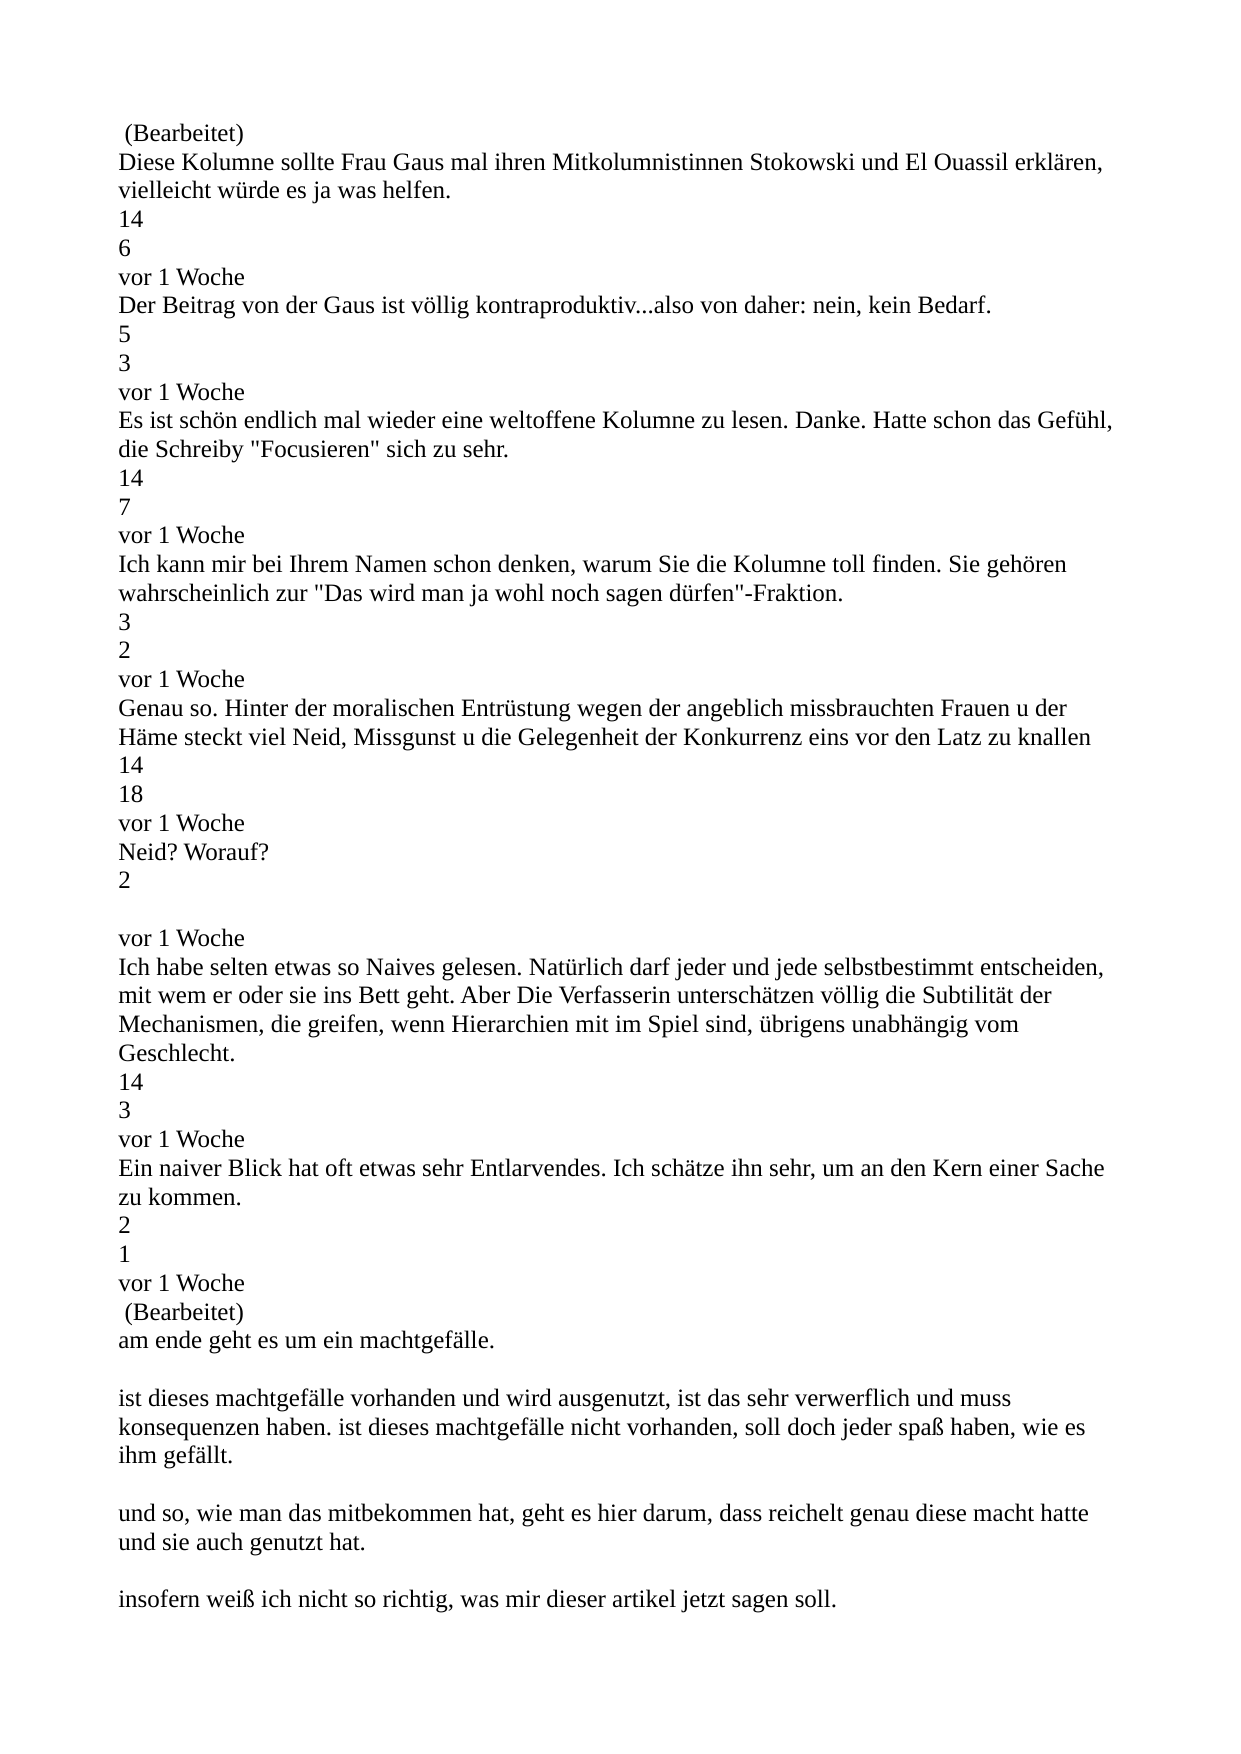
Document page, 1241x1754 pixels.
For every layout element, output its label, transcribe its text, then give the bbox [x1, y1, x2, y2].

text 5 [118, 319, 1122, 348]
text 3 [118, 1096, 1122, 1124]
text vor 1 Woche [118, 1268, 1122, 1297]
text 18 [118, 779, 1122, 808]
text 1 [118, 1239, 1122, 1268]
text Ich kann mir bei Ihrem Namen schon denken, warum Sie die Kolumne toll finden. Sie gehören wahrscheinlich zur "Das wird man ja wohl noch sagen dürfen"-Fraktion. [118, 549, 1122, 607]
text Der Beitrag von der Gaus ist völlig kontraproduktiv...also von daher: nein, kein Bedarf. [118, 291, 1122, 319]
text (Bearbeitet) [118, 1297, 1122, 1326]
text vor 1 Woche [118, 1124, 1122, 1153]
text Genau so. Hinter der moralischen Entrüstung wegen der angeblich missbrauchten Frauen u der Häme steckt viel Neid, Missgunst u die Gelegenheit der Konkurrenz eins vor den Latz zu knallen [118, 693, 1122, 751]
text vor 1 Woche [118, 521, 1122, 549]
text Neid? Worauf? [118, 837, 1122, 866]
text ist dieses machtgefälle vorhanden und wird ausgenutzt, ist das sehr verwerflich und muss konsequenzen haben. ist dieses machtgefälle nicht vorhanden, soll doch jeder spaß haben, wie es ihm gefällt. [118, 1383, 1122, 1469]
text Es ist schön endlich mal wieder eine weltoffene Kolumne zu lesen. Danke. Hatte schon das Gefühl, die Schreiby "Focusieren" sich zu sehr. [118, 406, 1122, 463]
text (Bearbeitet) [118, 118, 1122, 147]
text 7 [118, 492, 1122, 521]
text 3 [118, 607, 1122, 636]
text am ende geht es um ein machtgefälle. [118, 1326, 1122, 1354]
text 2 [118, 1211, 1122, 1239]
text vor 1 Woche [118, 664, 1122, 693]
text vor 1 Woche [118, 262, 1122, 291]
text 3 [118, 348, 1122, 377]
text Ich habe selten etwas so Naives gelesen. Natürlich darf jeder und jede selbstbestimmt entscheiden, mit wem er oder sie ins Bett geht. Aber Die Verfasserin unterschätzen völlig die Subtilität der Mechanismen, die greifen, wenn Hierarchien mit im Spiel sind, übrigens unabhängig vom Geschlecht. [118, 952, 1122, 1067]
text 14 [118, 204, 1122, 233]
text 14 [118, 463, 1122, 492]
text Ein naiver Blick hat oft etwas sehr Entlarvendes. Ich schätze ihn sehr, um an den Kern einer Sache zu kommen. [118, 1153, 1122, 1211]
text vor 1 Woche [118, 808, 1122, 837]
text und so, wie man das mitbekommen hat, geht es hier darum, dass reichelt genau diese macht hatte und sie auch genutzt hat. [118, 1498, 1122, 1556]
text vor 1 Woche [118, 377, 1122, 406]
text 14 [118, 1067, 1122, 1096]
text insofern weiß ich nicht so richtig, was mir dieser artikel jetzt sagen soll. [118, 1584, 1122, 1613]
text 6 [118, 233, 1122, 262]
text 14 [118, 751, 1122, 779]
text 2 [118, 636, 1122, 664]
text 2 [118, 866, 1122, 894]
text vor 1 Woche [118, 923, 1122, 952]
text Diese Kolumne sollte Frau Gaus mal ihren Mitkolumnistinnen Stokowski und El Ouassil erklären, vielleicht würde es ja was helfen. [118, 147, 1122, 204]
